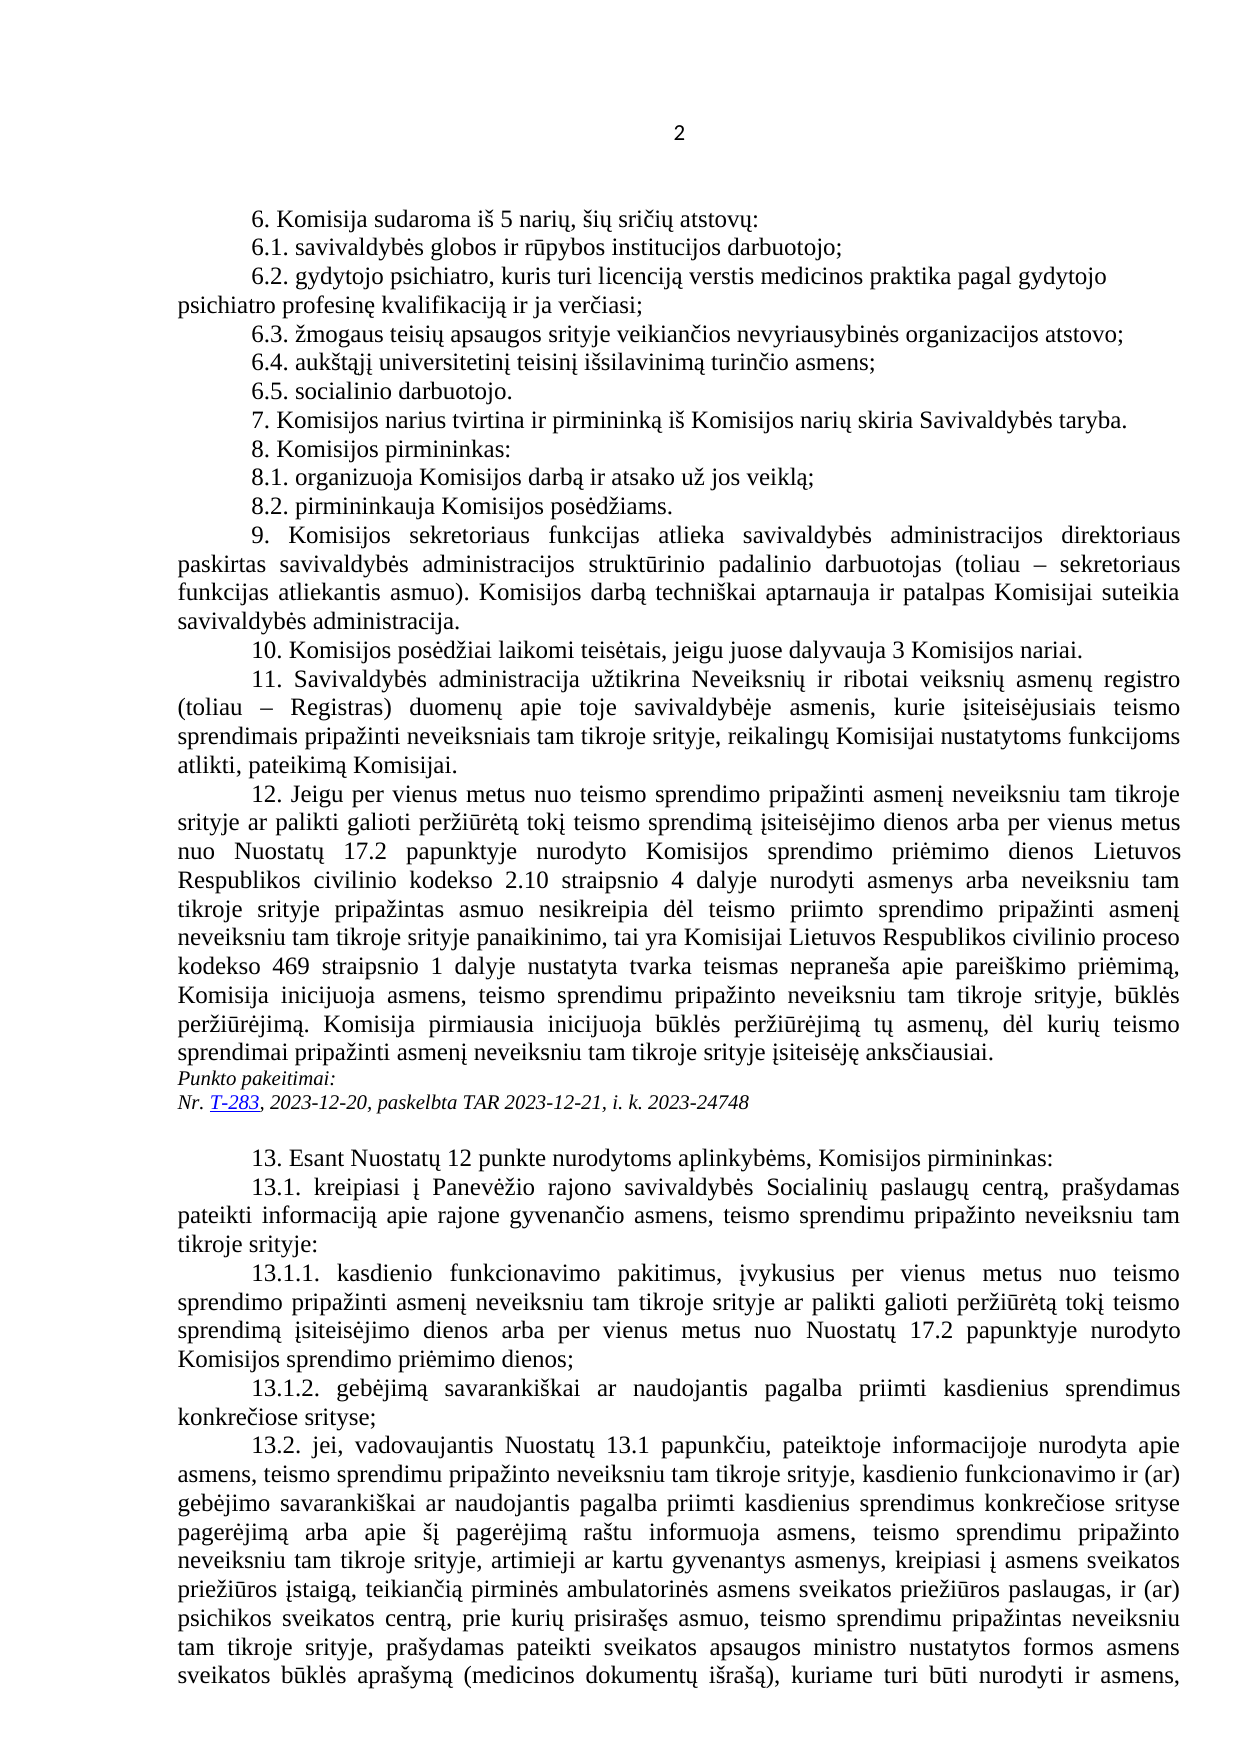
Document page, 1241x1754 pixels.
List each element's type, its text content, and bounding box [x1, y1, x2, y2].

text 6.2. gydytojo psichiatro, kuris turi licenciją verstis medicinos praktika pagal gydytojo psichiatro profesinę kvalifikaciją ir ja verčiasi; [177, 261, 1181, 319]
text 13. Esant Nuostatų 12 punkte nurodytoms aplinkybėms, Komisijos pirmininkas: [177, 1143, 1181, 1172]
text 9. Komisijos sekretoriaus funkcijas atlieka savivaldybės administracijos direktoriaus paskirtas savivaldybės administracijos struktūrinio padalinio darbuotojas (toliau – sekretoriaus funkcijas atliekantis asmuo). Komisijos darbą techniškai aptarnauja ir patalpas Komisijai suteikia savivaldybės administracija. [177, 520, 1181, 635]
text 13.1.1. kasdienio funkcionavimo pakitimus, įvykusius per vienus metus nuo teismo sprendimo pripažinti asmenį neveiksniu tam tikroje srityje ar palikti galioti peržiūrėtą tokį teismo sprendimą įsiteisėjimo dienos arba per vienus metus nuo Nuostatų 17.2 papunktyje nurodyto Komisijos sprendimo priėmimo dienos; [177, 1258, 1181, 1373]
text 13.1.2. gebėjimą savarankiškai ar naudojantis pagalba priimti kasdienius sprendimus konkrečiose srityse; [177, 1373, 1181, 1431]
text 7. Komisijos narius tvirtina ir pirmininką iš Komisijos narių skiria Savivaldybės taryba. [177, 405, 1181, 434]
text 8.2. pirmininkauja Komisijos posėdžiams. [177, 491, 1181, 520]
text 12. Jeigu per vienus metus nuo teismo sprendimo pripažinti asmenį neveiksniu tam tikroje srityje ar palikti galioti peržiūrėtą tokį teismo sprendimą įsiteisėjimo dienos arba per vienus metus nuo Nuostatų 17.2 papunktyje nurodyto Komisijos sprendimo priėmimo dienos Lietuvos Respublikos civilinio kodekso 2.10 straipsnio 4 dalyje nurodyti asmenys arba neveiksniu tam tikroje srityje pripažintas asmuo nesikreipia dėl teismo priimto sprendimo pripažinti asmenį neveiksniu tam tikroje srityje panaikinimo, tai yra Komisijai Lietuvos Respublikos civilinio proceso kodekso 469 straipsnio 1 dalyje nustatyta tvarka teismas nepraneša apie pareiškimo priėmimą, Komisija inicijuoja asmens, teismo sprendimu pripažinto neveiksniu tam tikroje srityje, būklės peržiūrėjimą. Komisija pirmiausia inicijuoja būklės peržiūrėjimą tų asmenų, dėl kurių teismo sprendimai pripažinti asmenį neveiksniu tam tikroje srityje įsiteisėję anksčiausiai. [177, 779, 1181, 1066]
text 11. Savivaldybės administracija užtikrina Neveiksnių ir ribotai veiksnių asmenų registro (toliau – Registras) duomenų apie toje savivaldybėje asmenis, kurie įsiteisėjusiais teismo sprendimais pripažinti neveiksniais tam tikroje srityje, reikalingų Komisijai nustatytoms funkcijoms atlikti, pateikimą Komisijai. [177, 664, 1181, 779]
text 6.5. socialinio darbuotojo. [177, 376, 1181, 405]
text 6.3. žmogaus teisių apsaugos srityje veikiančios nevyriausybinės organizacijos atstovo; [177, 319, 1181, 347]
text 6. Komisija sudaroma iš 5 narių, šių sričių atstovų: [177, 204, 1181, 232]
text 13.2. jei, vadovaujantis Nuostatų 13.1 papunkčiu, pateiktoje informacijoje nurodyta apie asmens, teismo sprendimu pripažinto neveiksniu tam tikroje srityje, kasdienio funkcionavimo ir (ar) gebėjimo savarankiškai ar naudojantis pagalba priimti kasdienius sprendimus konkrečiose srityse pagerėjimą arba apie šį pagerėjimą raštu informuoja asmens, teismo sprendimu pripažinto neveiksniu tam tikroje srityje, artimieji ar kartu gyvenantys asmenys, kreipiasi į asmens sveikatos priežiūros įstaigą, teikiančią pirminės ambulatorinės asmens sveikatos priežiūros paslaugas, ir (ar) psichikos sveikatos centrą, prie kurių prisirašęs asmuo, teismo sprendimu pripažintas neveiksniu tam tikroje srityje, prašydamas pateikti sveikatos apsaugos ministro nustatytos formos asmens sveikatos būklės aprašymą (medicinos dokumentų išrašą), kuriame turi būti nurodyti ir asmens, [177, 1431, 1181, 1689]
text 6.4. aukštąjį universitetinį teisinį išsilavinimą turinčio asmens; [177, 347, 1181, 376]
text Nr. T-283, 2023-12-20, paskelbta TAR 2023-12-21, i. k. 2023-24748 [177, 1090, 1181, 1114]
text 8. Komisijos pirmininkas: [177, 434, 1181, 462]
text 10. Komisijos posėdžiai laikomi teisėtais, jeigu juose dalyvauja 3 Komisijos nariai. [177, 635, 1181, 664]
text 8.1. organizuoja Komisijos darbą ir atsako už jos veiklą; [177, 462, 1181, 491]
text 6.1. savivaldybės globos ir rūpybos institucijos darbuotojo; [177, 232, 1181, 261]
text 13.1. kreipiasi į Panevėžio rajono savivaldybės Socialinių paslaugų centrą, prašydamas pateikti informaciją apie rajone gyvenančio asmens, teismo sprendimu pripažinto neveiksniu tam tikroje srityje: [177, 1172, 1181, 1258]
text Punkto pakeitimai: [177, 1066, 1181, 1090]
